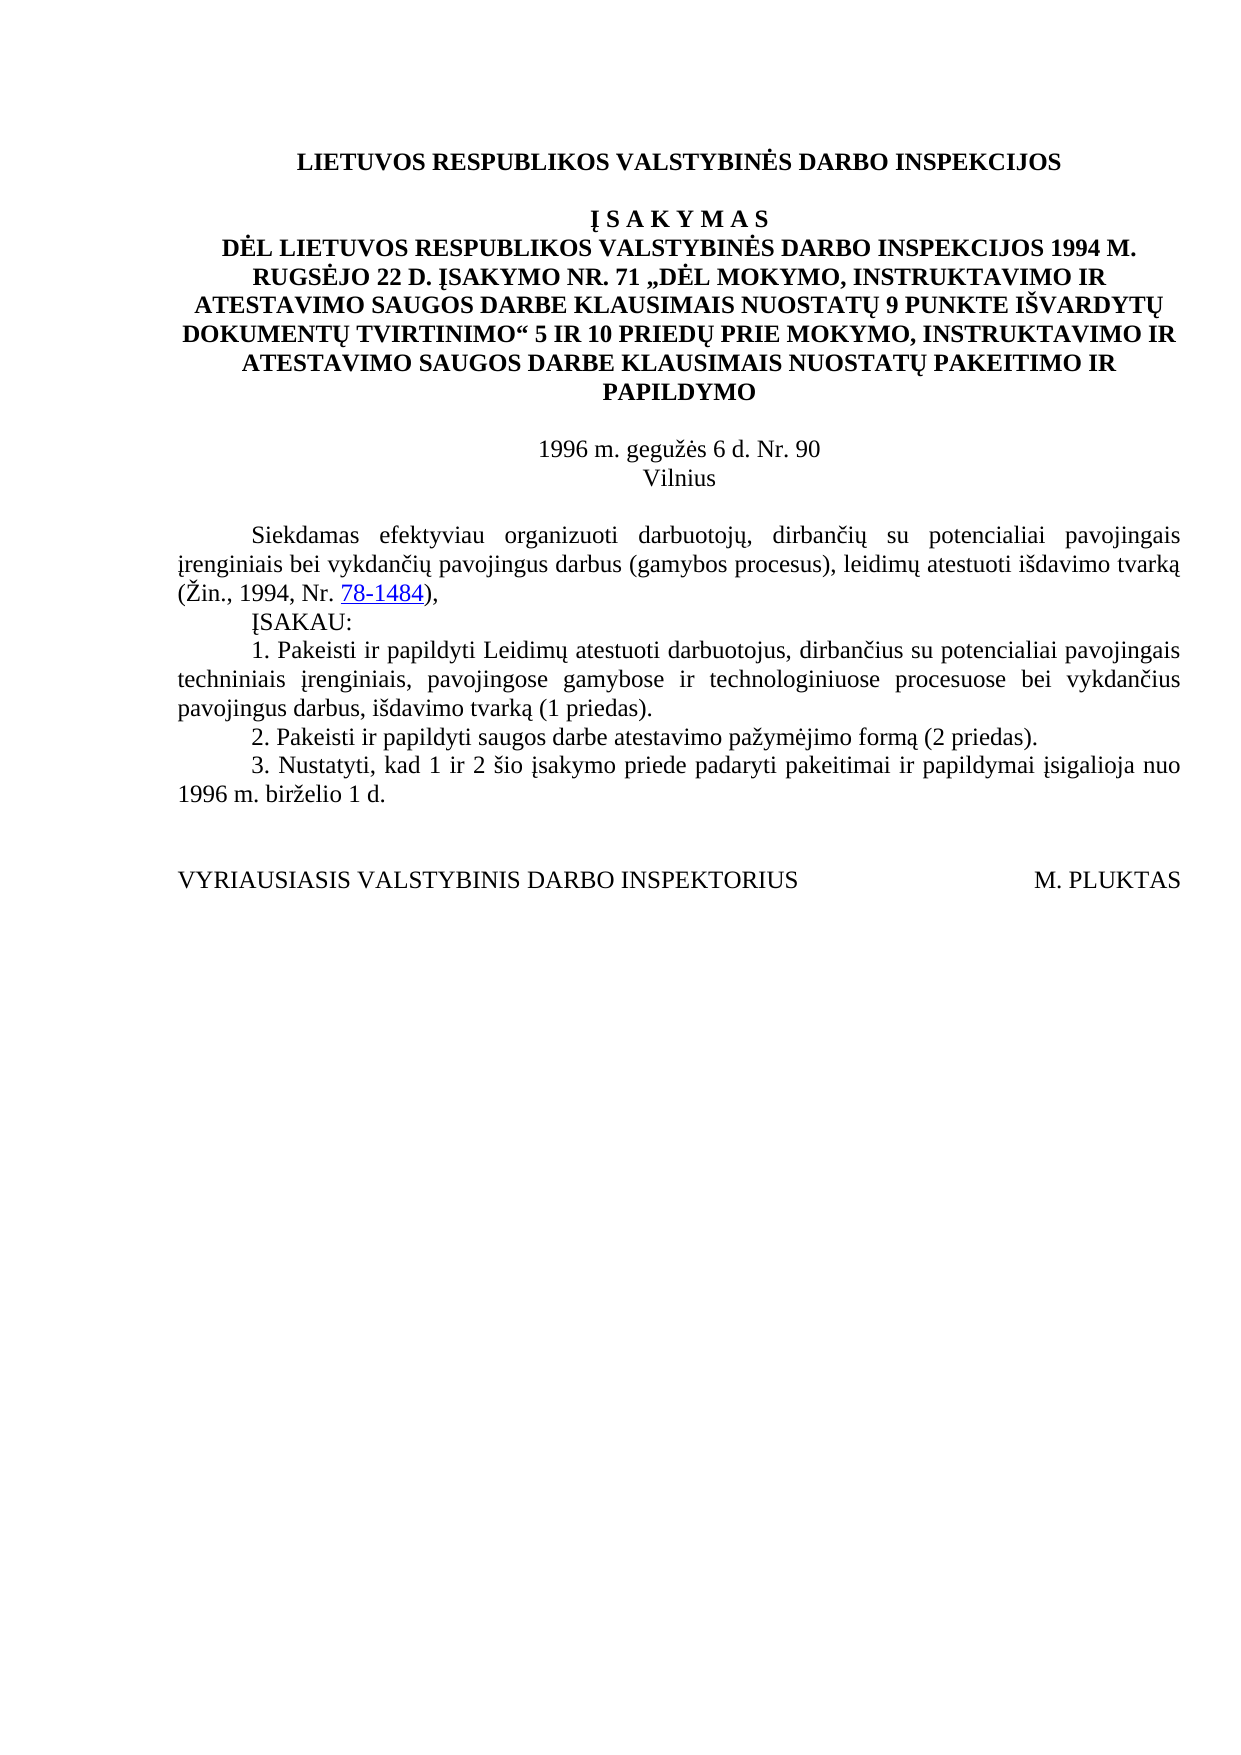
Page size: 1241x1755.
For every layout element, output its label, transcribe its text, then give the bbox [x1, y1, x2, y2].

text ĮSAKAU: [177, 607, 1181, 636]
text Į S A K Y M A S [177, 204, 1181, 233]
text 3. Nustatyti, kad 1 ir 2 šio įsakymo priede padaryti pakeitimai ir papildymai įsigalioja nuo 1996 m. birželio 1 d. [177, 751, 1181, 808]
text VYRIAUSIASIS VALSTYBINIS DARBO INSPEKTORIUS M. PLUKTAS [177, 866, 1181, 894]
text 2. Pakeisti ir papildyti saugos darbe atestavimo pažymėjimo formą (2 priedas). [177, 722, 1181, 751]
text Vilnius [177, 463, 1181, 492]
text LIETUVOS RESPUBLIKOS VALSTYBINĖS DARBO INSPEKCIJOS [177, 147, 1181, 176]
text 1. Pakeisti ir papildyti Leidimų atestuoti darbuotojus, dirbančius su potencialiai pavojingais techniniais įrenginiais, pavojingose gamybose ir technologiniuose procesuose bei vykdančius pavojingus darbus, išdavimo tvarką (1 priedas). [177, 636, 1181, 722]
text Siekdamas efektyviau organizuoti darbuotojų, dirbančių su potencialiai pavojingais įrenginiais bei vykdančių pavojingus darbus (gamybos procesus), leidimų atestuoti išdavimo tvarką (Žin., 1994, Nr. 78-1484), [177, 521, 1181, 607]
text 1996 m. gegužės 6 d. Nr. 90 [177, 434, 1181, 463]
text DĖL LIETUVOS RESPUBLIKOS VALSTYBINĖS DARBO INSPEKCIJOS 1994 M. RUGSĖJO 22 D. ĮSAKYMO NR. 71 „DĖL MOKYMO, INSTRUKTAVIMO IR ATESTAVIMO SAUGOS DARBE KLAUSIMAIS NUOSTATŲ 9 PUNKTE IŠVARDYTŲ DOKUMENTŲ TVIRTINIMO“ 5 IR 10 PRIEDŲ PRIE MOKYMO, INSTRUKTAVIMO IR ATESTAVIMO SAUGOS DARBE KLAUSIMAIS NUOSTATŲ PAKEITIMO IR PAPILDYMO [177, 233, 1181, 406]
